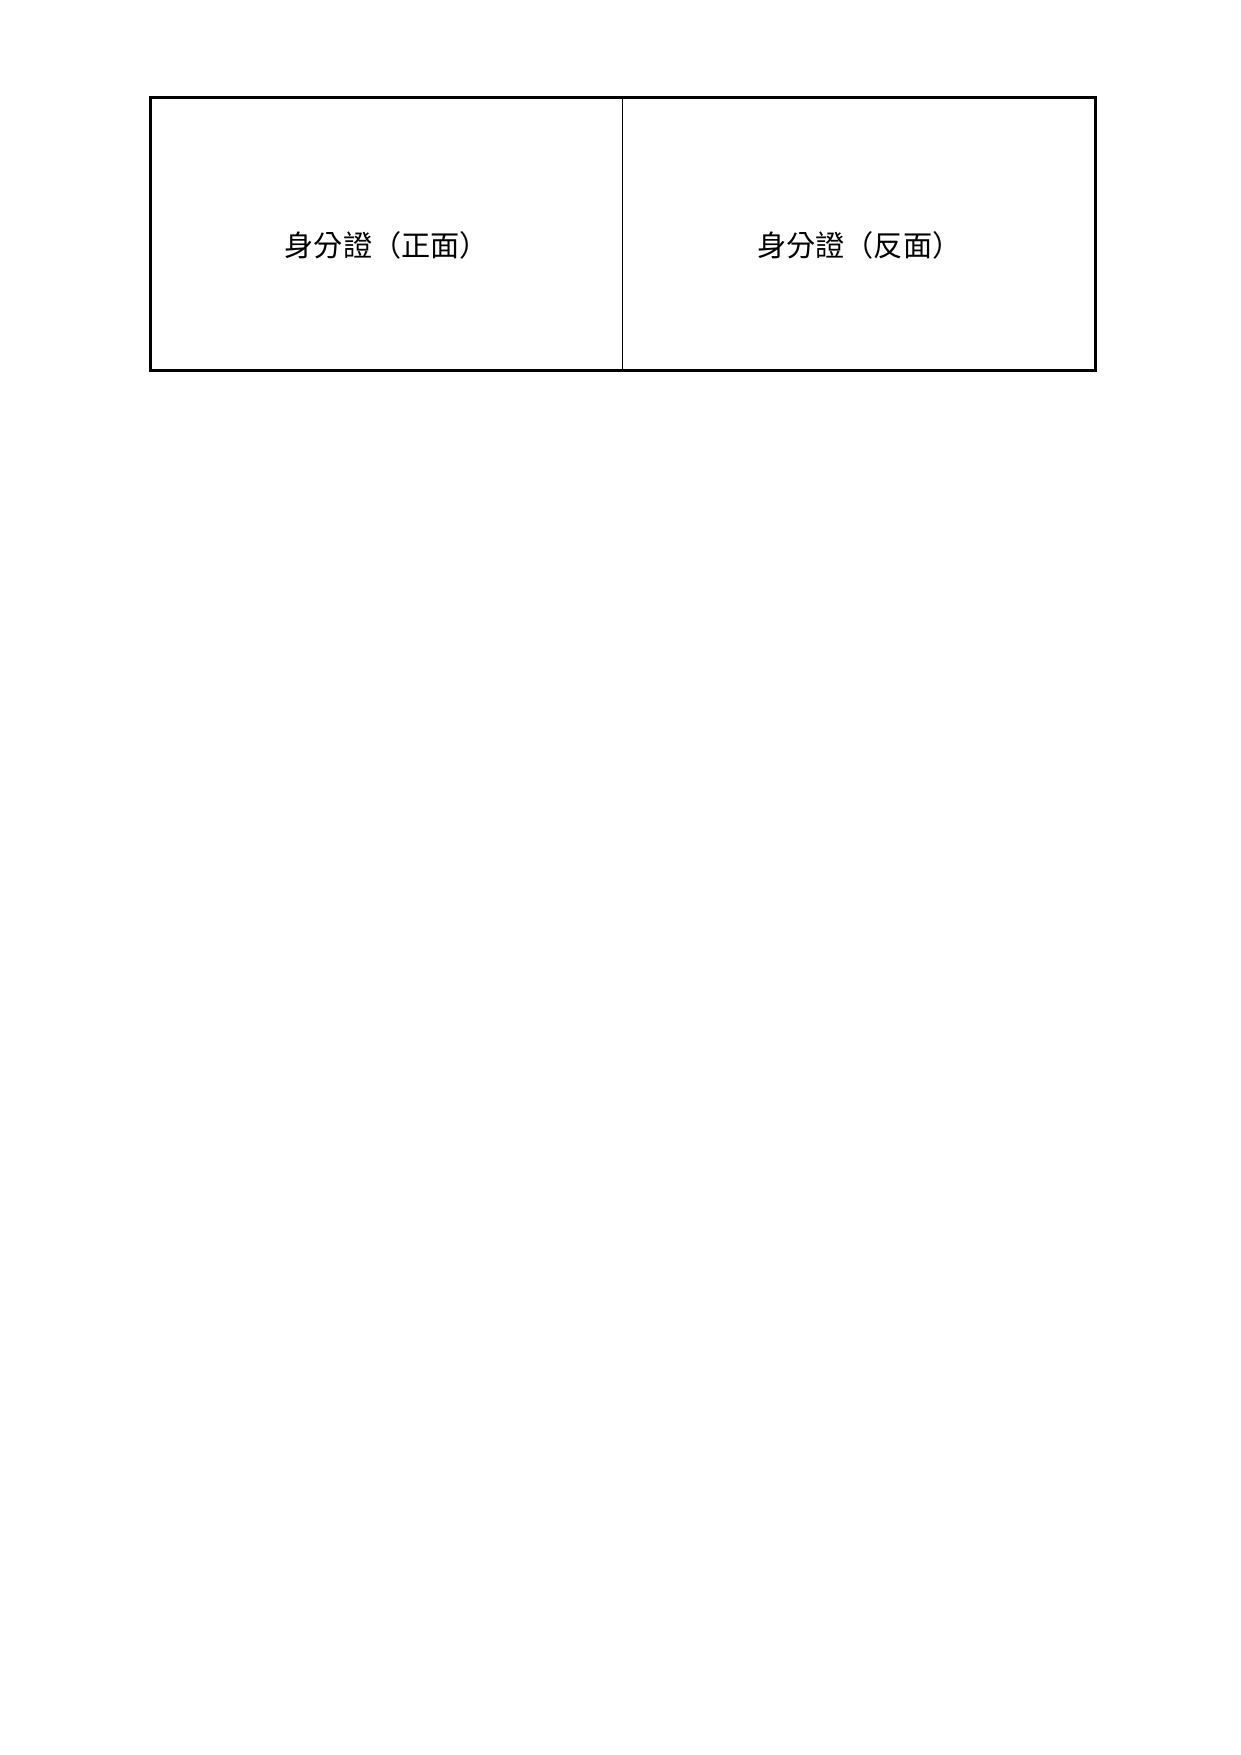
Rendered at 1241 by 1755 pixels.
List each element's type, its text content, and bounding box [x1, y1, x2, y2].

table_cell 身分證（反面） [623, 99, 1094, 368]
table_cell 身分證（正面） [152, 99, 622, 368]
